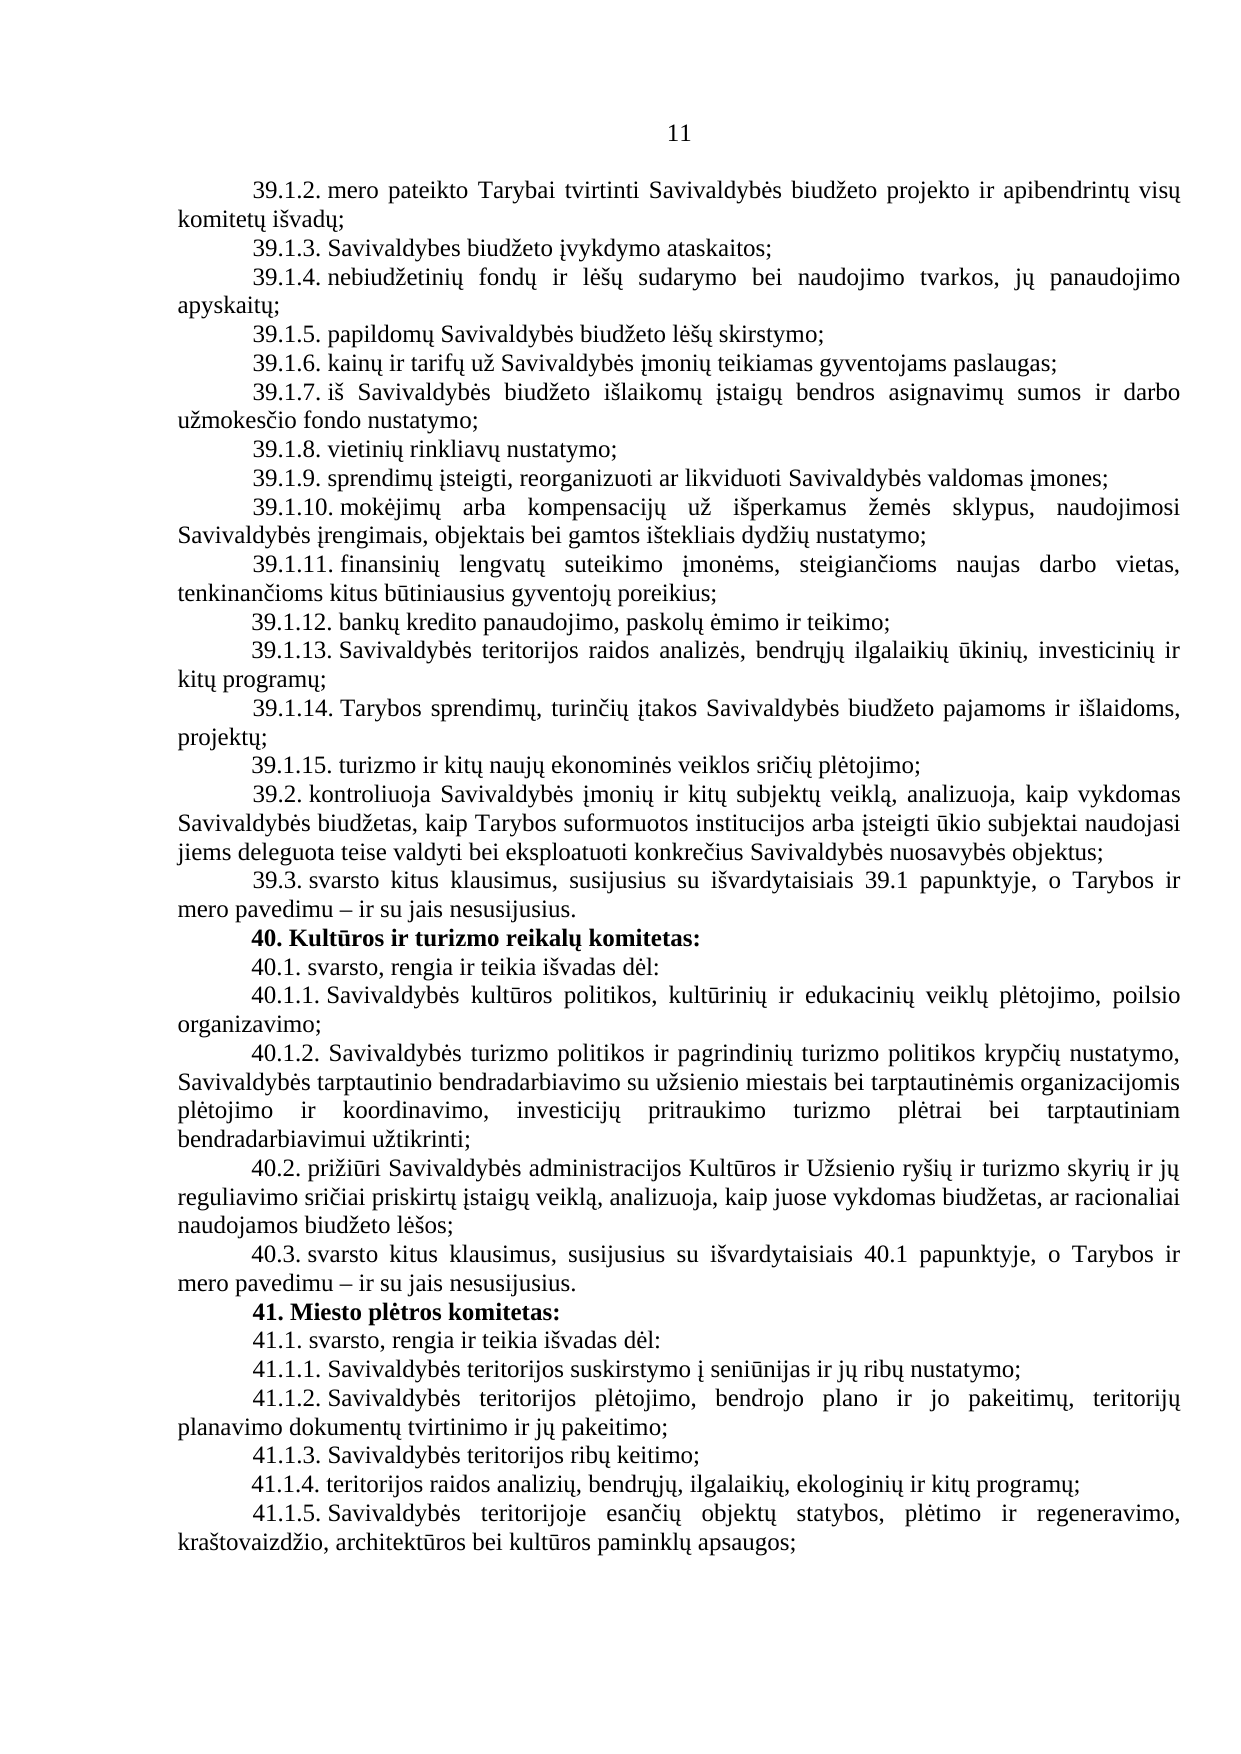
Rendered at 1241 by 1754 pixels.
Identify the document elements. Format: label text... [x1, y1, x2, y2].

text 39.1.2. mero pateikto Tarybai tvirtinti Savivaldybės biudžeto projekto ir apibendrintų visų komitetų išvadų; [177, 176, 1181, 233]
text 41.1.1. Savivaldybės teritorijos suskirstymo į seniūnijas ir jų ribų nustatymo; [177, 1354, 1181, 1383]
text 41. Miesto plėtros komitetas: [177, 1297, 1181, 1326]
text 39.1.9. sprendimų įsteigti, reorganizuoti ar likviduoti Savivaldybės valdomas įmones; [177, 463, 1181, 492]
text 39.1.11. finansinių lengvatų suteikimo įmonėms, steigiančioms naujas darbo vietas, tenkinančioms kitus būtiniausius gyventojų poreikius; [177, 549, 1181, 607]
text 39.3. svarsto kitus klausimus, susijusius su išvardytaisiais 39.1 papunktyje, o Tarybos ir mero pavedimu – ir su jais nesusijusius. [177, 866, 1181, 923]
text 39.1.13. Savivaldybės teritorijos raidos analizės, bendrųjų ilgalaikių ūkinių, investicinių ir kitų programų; [177, 636, 1181, 693]
text 39.1.14. Tarybos sprendimų, turinčių įtakos Savivaldybės biudžeto pajamoms ir išlaidoms, projektų; [177, 693, 1181, 751]
text 39.1.4. nebiudžetinių fondų ir lėšų sudarymo bei naudojimo tvarkos, jų panaudojimo apyskaitų; [177, 262, 1181, 319]
text 41.1.4. teritorijos raidos analizių, bendrųjų, ilgalaikių, ekologinių ir kitų programų; [177, 1469, 1181, 1498]
text 39.1.6. kainų ir tarifų už Savivaldybės įmonių teikiamas gyventojams paslaugas; [177, 348, 1181, 377]
text 41.1. svarsto, rengia ir teikia išvadas dėl: [177, 1326, 1181, 1354]
text 40. Kultūros ir turizmo reikalų komitetas: [177, 923, 1181, 952]
text 39.1.10. mokėjimų arba kompensacijų už išperkamus žemės sklypus, naudojimosi Savivaldybės įrengimais, objektais bei gamtos ištekliais dydžių nustatymo; [177, 492, 1181, 549]
text 40.1. svarsto, rengia ir teikia išvadas dėl: [177, 952, 1181, 981]
text 41.1.3. Savivaldybės teritorijos ribų keitimo; [177, 1441, 1181, 1469]
text 39.1.15. turizmo ir kitų naujų ekonominės veiklos sričių plėtojimo; [177, 751, 1181, 779]
text 40.2. prižiūri Savivaldybės administracijos Kultūros ir Užsienio ryšių ir turizmo skyrių ir jų reguliavimo sričiai priskirtų įstaigų veiklą, analizuoja, kaip juose vykdomas biudžetas, ar racionaliai naudojamos biudžeto lėšos; [177, 1153, 1181, 1239]
text 39.1.7. iš Savivaldybės biudžeto išlaikomų įstaigų bendros asignavimų sumos ir darbo užmokesčio fondo nustatymo; [177, 377, 1181, 434]
text 40.1.1. Savivaldybės kultūros politikos, kultūrinių ir edukacinių veiklų plėtojimo, poilsio organizavimo; [177, 981, 1181, 1038]
text 41.1.5. Savivaldybės teritorijoje esančių objektų statybos, plėtimo ir regeneravimo, kraštovaizdžio, architektūros bei kultūros paminklų apsaugos; [177, 1498, 1181, 1556]
text 39.1.12. bankų kredito panaudojimo, paskolų ėmimo ir teikimo; [177, 607, 1181, 636]
text 41.1.2. Savivaldybės teritorijos plėtojimo, bendrojo plano ir jo pakeitimų, teritorijų planavimo dokumentų tvirtinimo ir jų pakeitimo; [177, 1383, 1181, 1441]
text 39.1.3. Savivaldybes biudžeto įvykdymo ataskaitos; [177, 233, 1181, 262]
text 39.1.5. papildomų Savivaldybės biudžeto lėšų skirstymo; [177, 319, 1181, 348]
text 39.2. kontroliuoja Savivaldybės įmonių ir kitų subjektų veiklą, analizuoja, kaip vykdomas Savivaldybės biudžetas, kaip Tarybos suformuotos institucijos arba įsteigti ūkio subjektai naudojasi jiems deleguota teise valdyti bei eksploatuoti konkrečius Savivaldybės nuosavybės objektus; [177, 779, 1181, 866]
text 40.1.2. Savivaldybės turizmo politikos ir pagrindinių turizmo politikos krypčių nustatymo, Savivaldybės tarptautinio bendradarbiavimo su užsienio miestais bei tarptautinėmis organizacijomis plėtojimo ir koordinavimo, investicijų pritraukimo turizmo plėtrai bei tarptautiniam bendradarbiavimui užtikrinti; [177, 1038, 1181, 1153]
text 40.3. svarsto kitus klausimus, susijusius su išvardytaisiais 40.1 papunktyje, o Tarybos ir mero pavedimu – ir su jais nesusijusius. [177, 1239, 1181, 1297]
text 39.1.8. vietinių rinkliavų nustatymo; [177, 434, 1181, 463]
